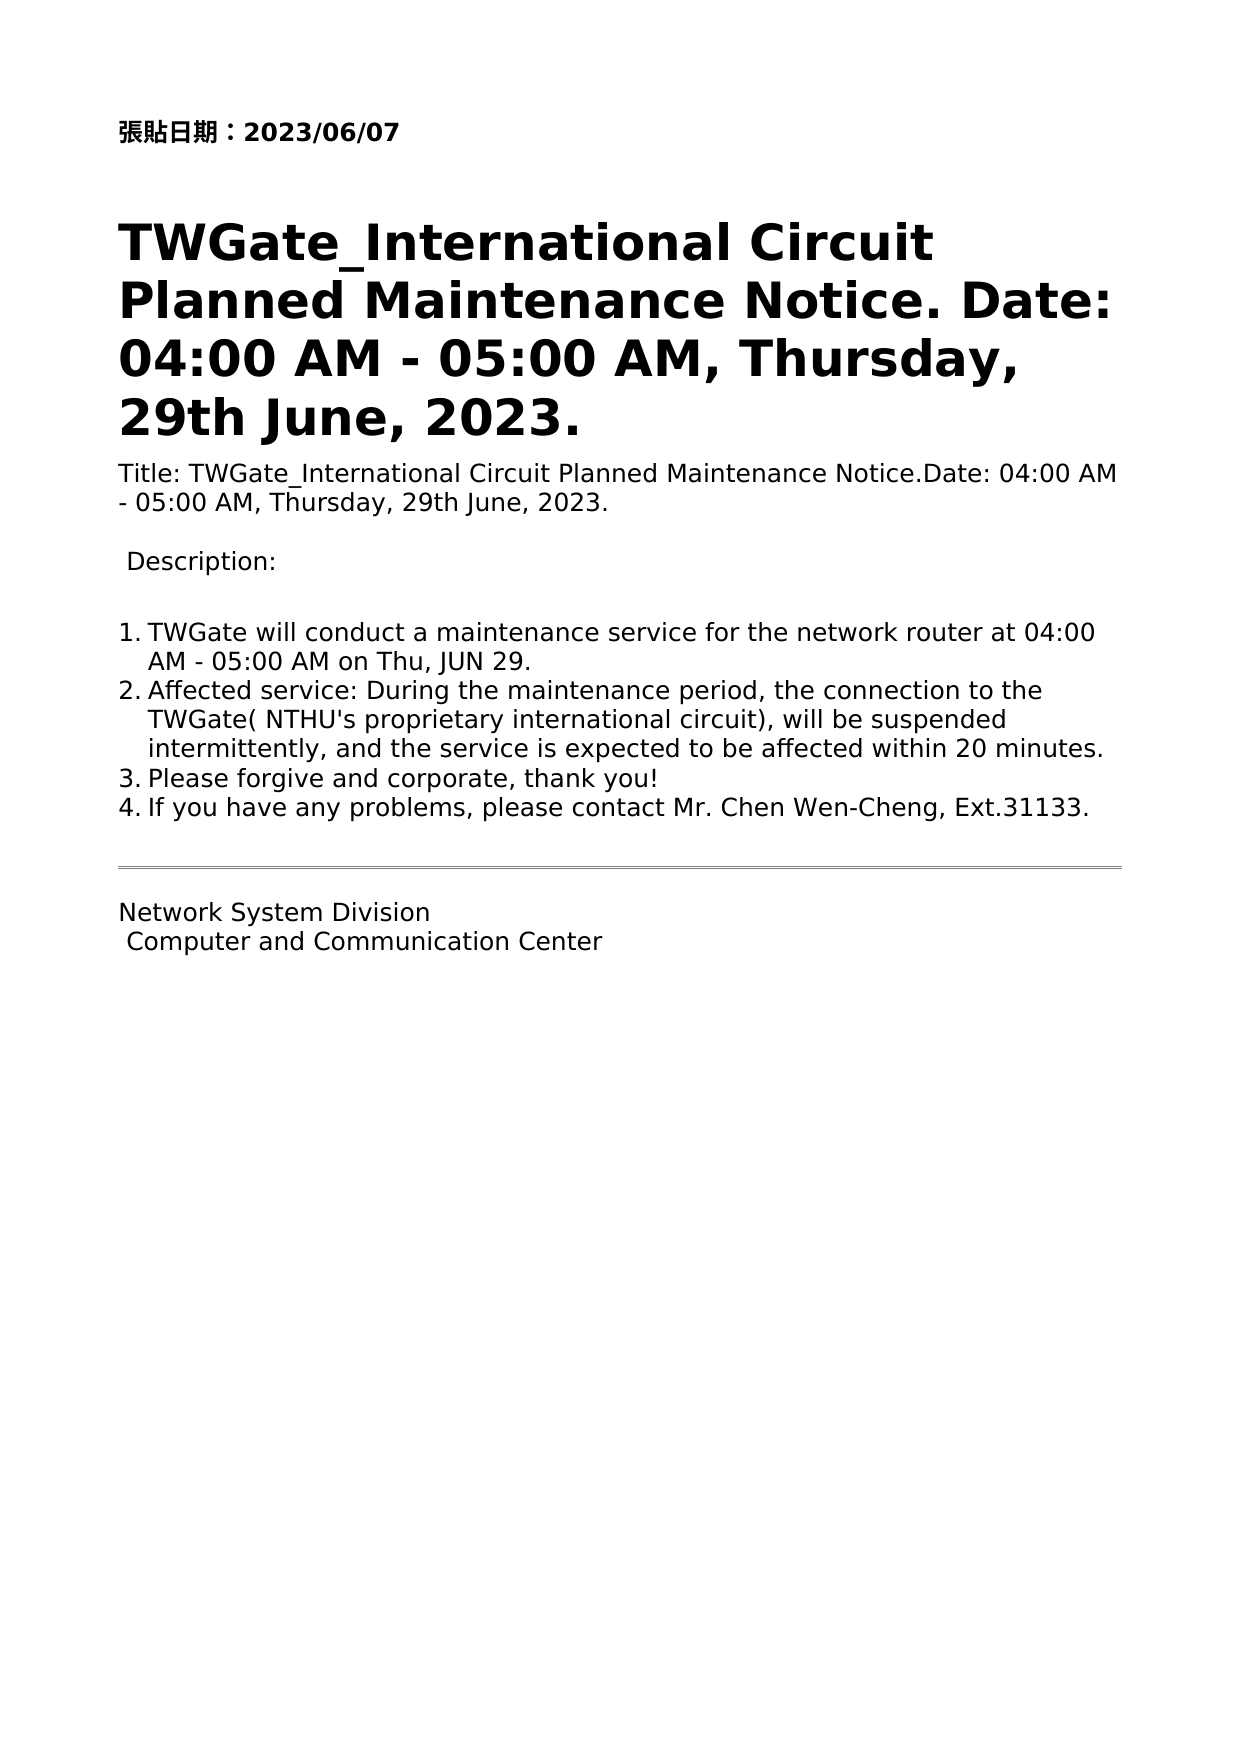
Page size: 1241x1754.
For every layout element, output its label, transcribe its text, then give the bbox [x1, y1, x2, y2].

list Please forgive and corporate, thank you! [118, 764, 1122, 793]
list Affected service: During the maintenance period, the connection to the TWGate( NTHU's proprietary international circuit), will be suspended intermittently, and the service is expected to be affected within 20 minutes. [118, 676, 1122, 764]
list If you have any problems, please contact Mr. Chen Wen-Cheng, Ext.31133. [118, 793, 1122, 822]
text Title: TWGate_International Circuit Planned Maintenance Notice.Date: 04:00 AM - 05:00 AM, Thursday, 29th June, 2023. Description: [118, 459, 1122, 576]
list TWGate will conduct a maintenance service for the network router at 04:00 AM - 05:00 AM on Thu, JUN 29. [118, 618, 1122, 676]
text 張貼日期：2023/06/07 [118, 118, 1122, 176]
subtitle TWGate_International Circuit Planned Maintenance Notice. Date: 04:00 AM - 05:00 AM, Thursday, 29th June, 2023. [118, 214, 1122, 447]
text Network System Division Computer and Communication Center [118, 898, 1122, 956]
